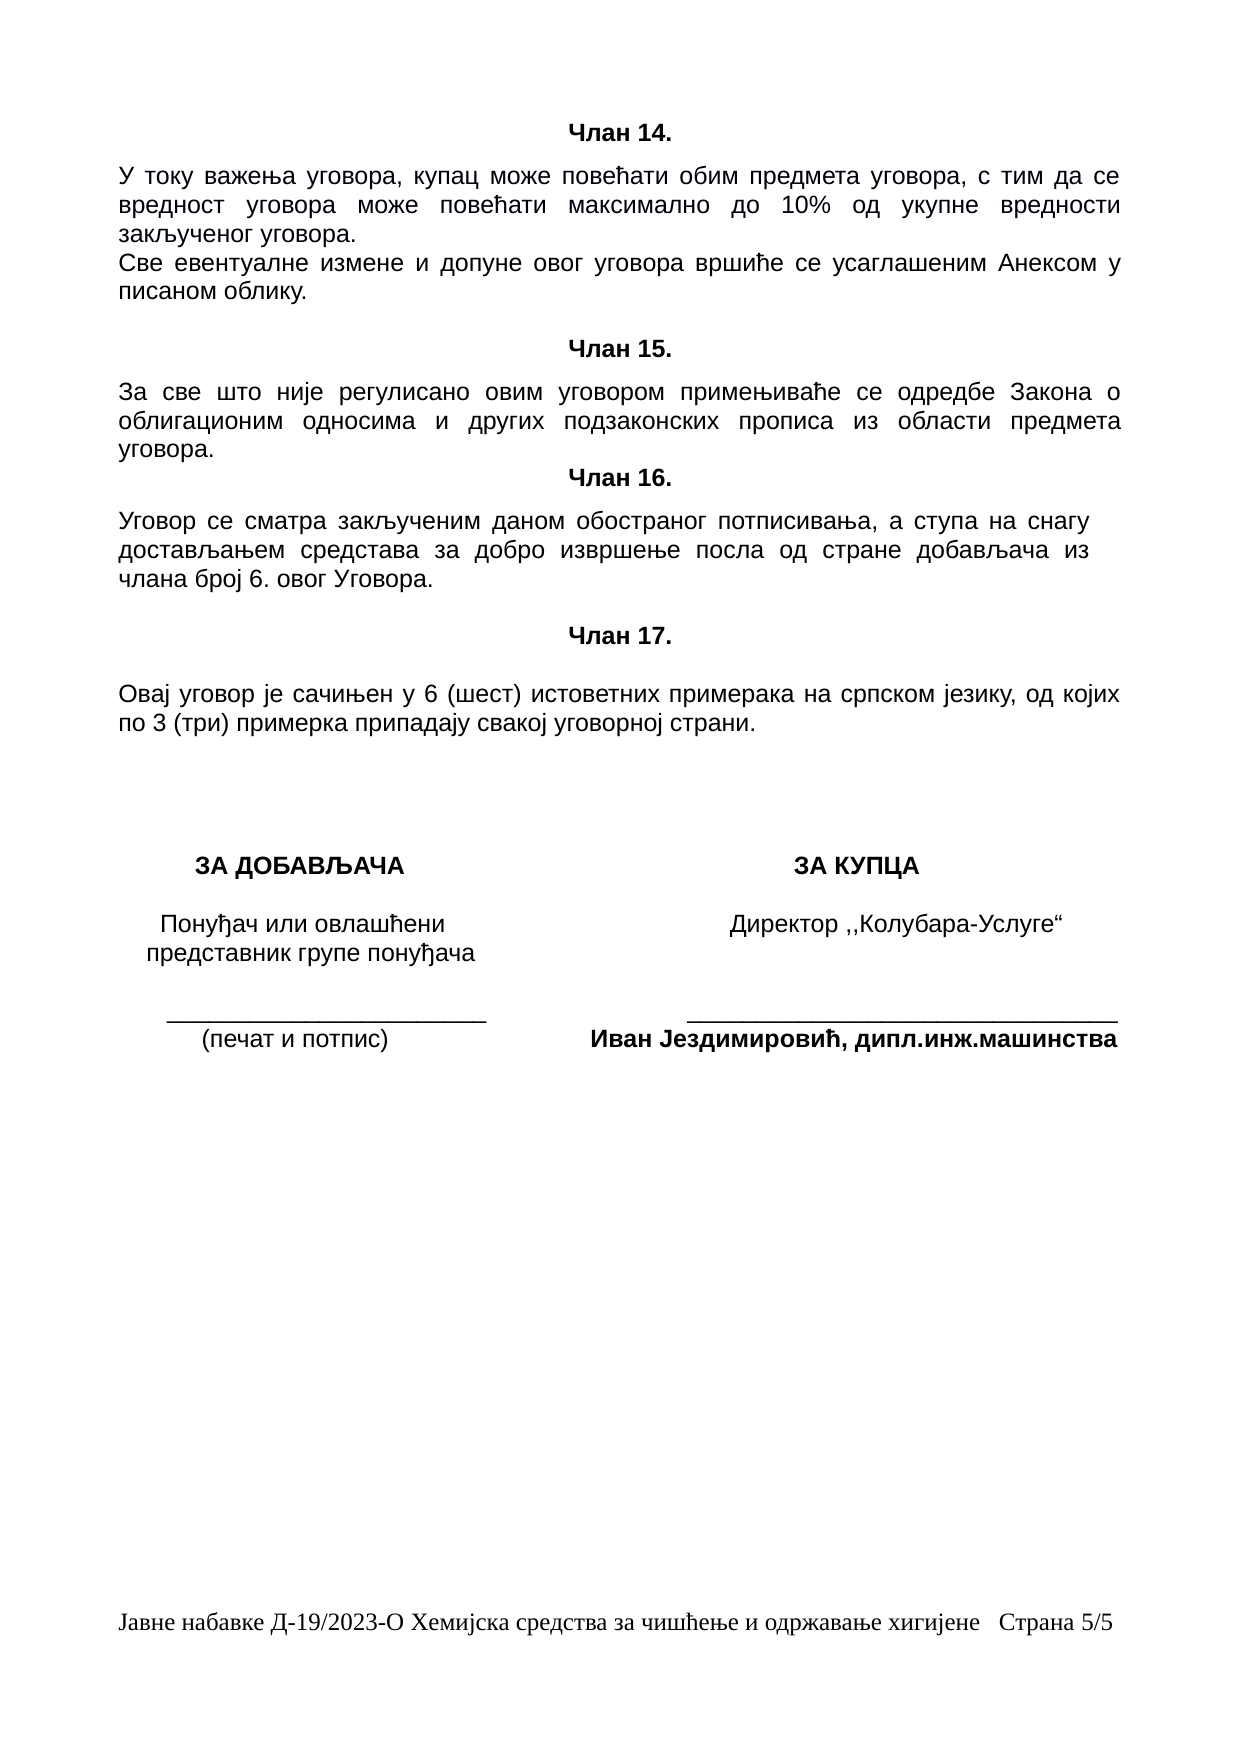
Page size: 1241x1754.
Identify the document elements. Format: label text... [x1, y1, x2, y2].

text Члан 15. [118, 334, 1122, 362]
text Уговор се сматра закљученим даном обостраног потписивања, а ступа на снагу достављањем средстава за добро извршење посла од стране добављача из члана број 6. овог Уговора. [118, 506, 1091, 592]
text Члан 14. [118, 118, 1122, 147]
text Све евентуалне измене и допуне овог уговора вршиће се усаглашеним Анексом у писаном облику. [118, 247, 1122, 305]
text Члан 16. [118, 463, 1122, 492]
text (печат и потпис) Иван Јездимировић, дипл.инж.машинства [118, 1024, 1122, 1052]
text представник групе понуђача [118, 937, 1122, 966]
text У току важења уговора, купац може повећати обим предмета уговора, с тим да се вредност уговора може повећати максимално до 10% од укупне вредности закљученог уговора. [118, 161, 1122, 247]
text _______________________ _______________________________ [118, 995, 1122, 1024]
text Понуђач или овлашћени Директор ,,Колубара-Услуге“ [118, 909, 1122, 937]
text Члан 17. [118, 621, 1122, 650]
text За све што није регулисано овим уговором примењиваће се одредбе Закона о облигационим односима и других подзаконских прописа из области предмета уговора. [118, 377, 1122, 463]
text ЗА ДОБАВЉАЧА ЗА КУПЦА [118, 851, 1122, 880]
text Овај уговор је сачињен у 6 (шест) истоветних примерака на српском језику, од којих по 3 (три) примерка припадају свакој уговорној страни. [118, 679, 1122, 736]
